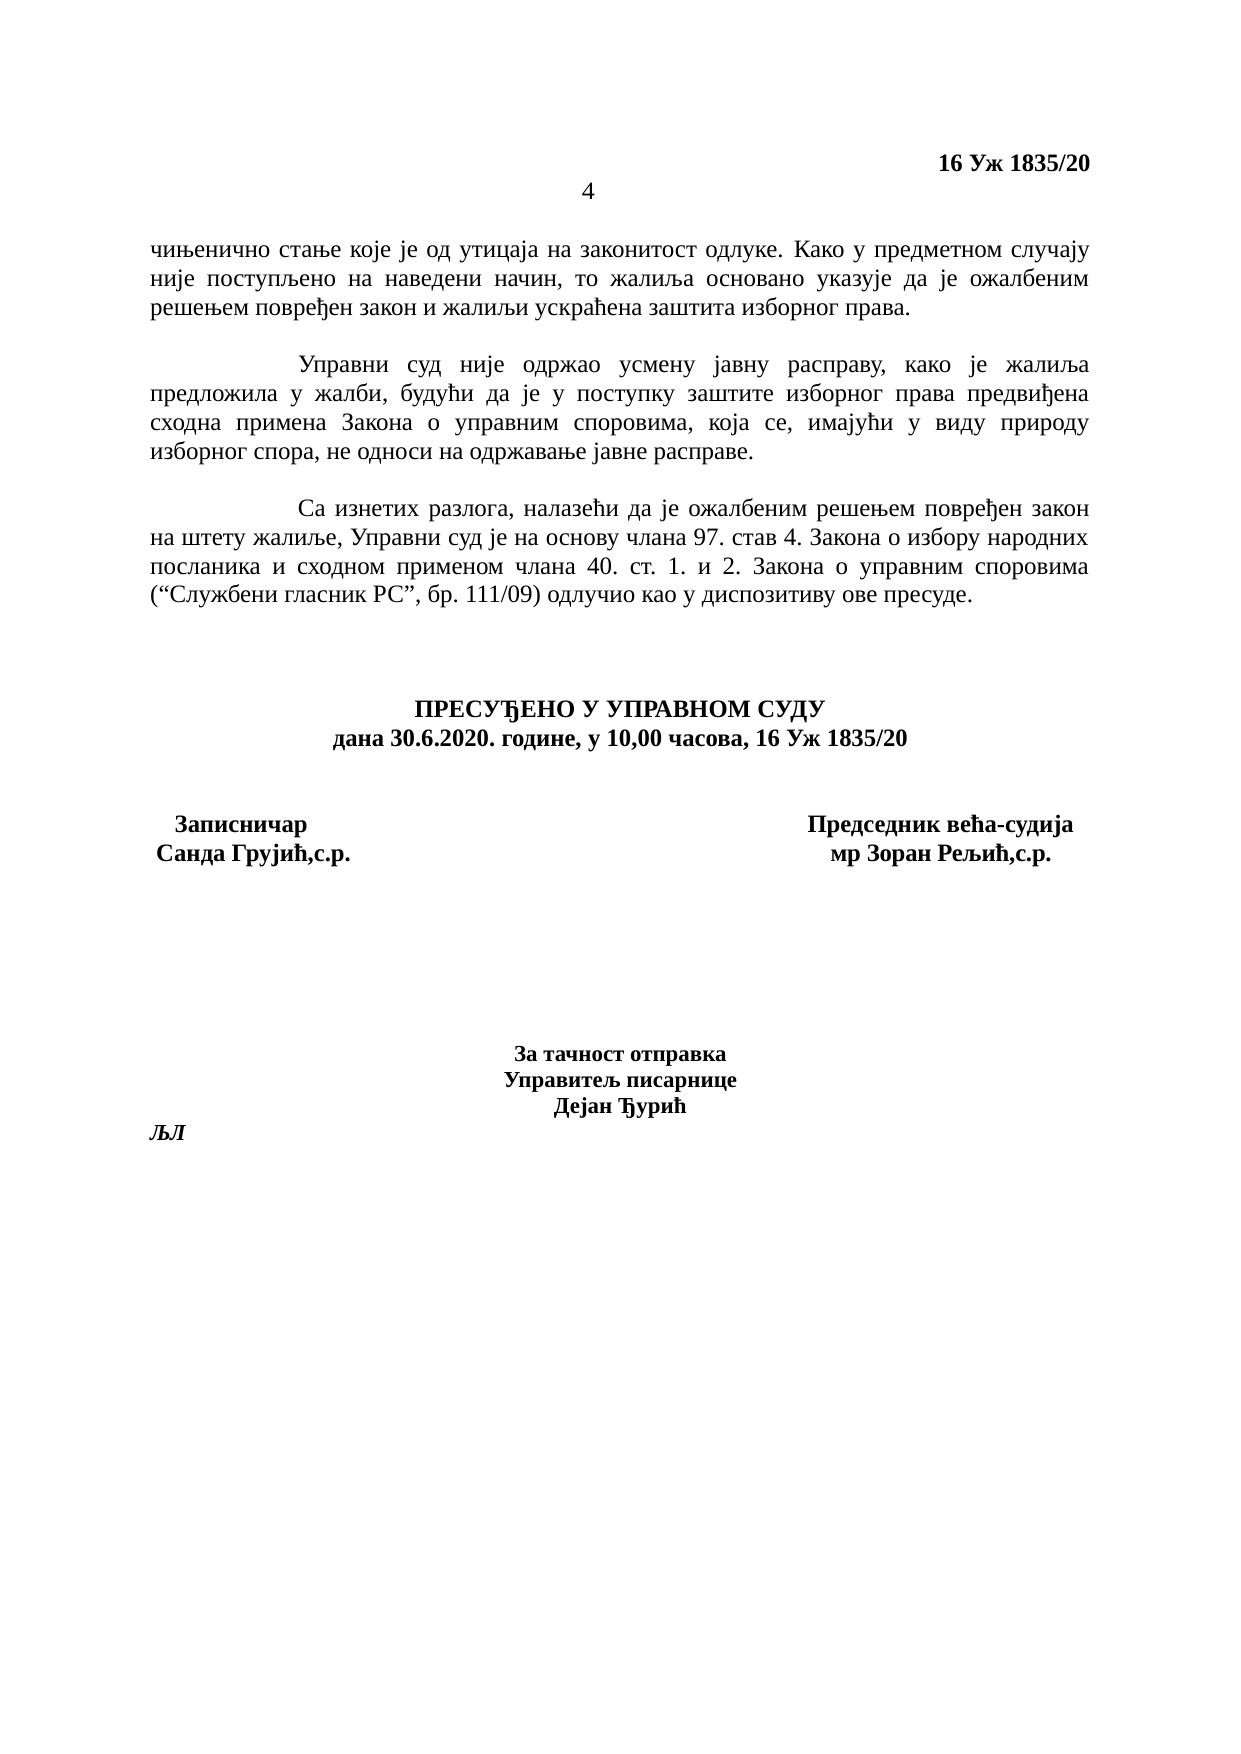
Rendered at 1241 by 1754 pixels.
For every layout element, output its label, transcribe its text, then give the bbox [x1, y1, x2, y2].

text Са изнетих разлога, налазећи да је ожалбеним решењем повређен закон на штету жалиље, Управни суд је на основу члана 97. став 4. Закона о избору народних посланика и сходном применом члана 40. ст. 1. и 2. Закона о управним споровима (“Службени гласник РС”, бр. 111/09) одлучио као у диспозитиву ове пресуде. [150, 493, 1090, 608]
text ЉЛ [150, 1119, 1090, 1145]
text ПРЕСУЂЕНО У УПРАВНОМ СУДУ [150, 694, 1090, 723]
text За тачност отправка [150, 1039, 1090, 1066]
text Записничар Председник већа-судија [150, 809, 1090, 838]
text чињенично стање које је од утицаја на законитост одлуке. Како у предметном случају није поступљено на наведени начин, то жалиља основано указује да је ожалбеним решењем повређен закон и жалиљи ускраћена заштита изборног права. [150, 234, 1090, 321]
text Дејан Ђурић [150, 1092, 1090, 1119]
text Управни суд није одржао усмену јавну расправу, како је жалиља предложила у жалби, будући да је у поступку заштите изборног права предвиђена сходна примена Закона о управним споровима, која се, имајући у виду природу изборног спора, не односи на одржавање јавне расправе. [150, 349, 1090, 464]
text Управитељ писарнице [150, 1066, 1090, 1092]
text Санда Грујић,с.р. мр Зоран Рељић,с.р. [150, 838, 1090, 867]
text дана 30.6.2020. године, у 10,00 часова, 16 Уж 1835/20 [150, 723, 1090, 752]
